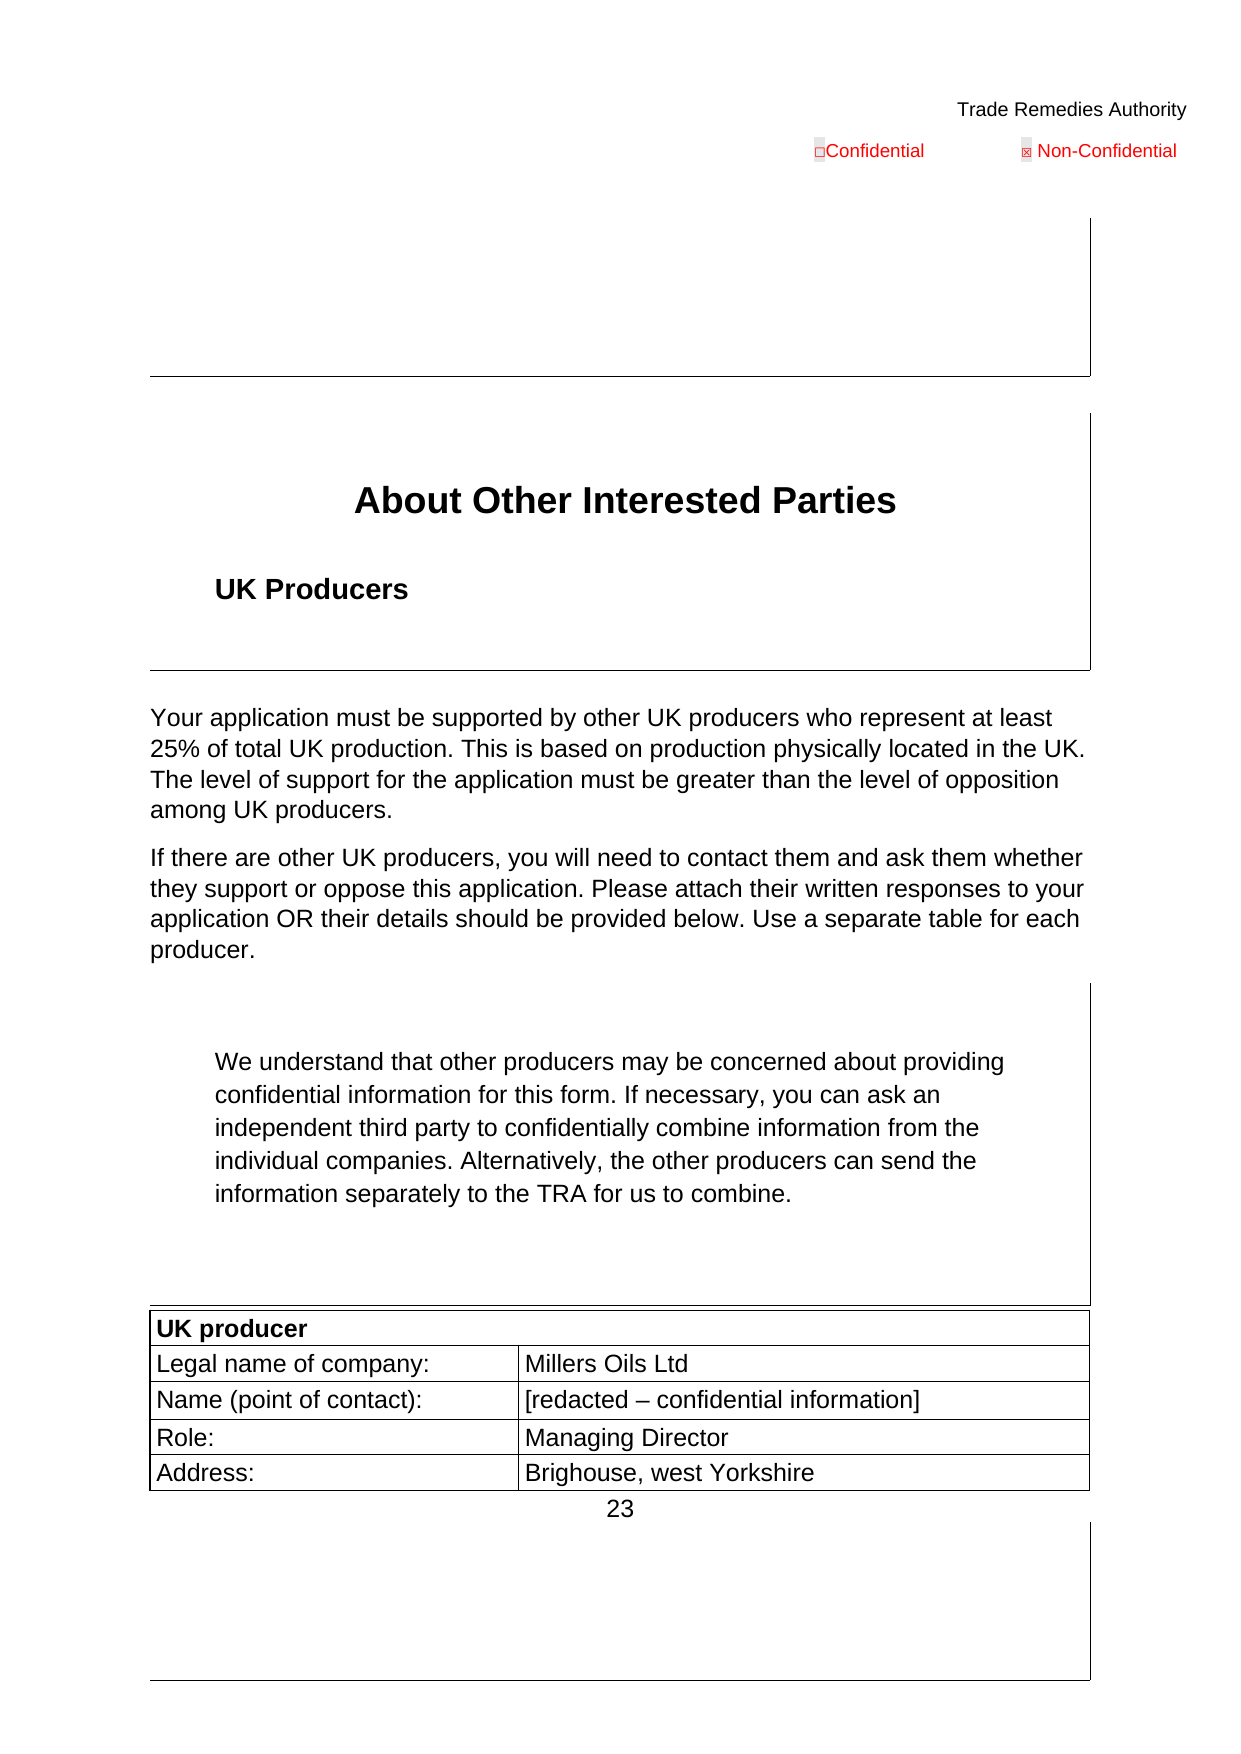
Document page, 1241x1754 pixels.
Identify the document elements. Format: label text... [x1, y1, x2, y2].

subtitle UK Producers [150, 507, 1090, 670]
table_cell [145, 1419, 149, 1454]
title About Other Interested Parties [150, 413, 1090, 507]
table_cell [145, 1381, 149, 1419]
table_cell Brighouse, west Yorkshire [519, 1455, 1089, 1490]
table_cell Legal name of company: [151, 1346, 518, 1381]
text If there are other UK producers, you will need to contact them and ask them whether they support or oppose this application. Please attach their written responses to your application OR their details should be provided below. Use a separate table for each producer. [150, 843, 1090, 964]
table_cell Name (point of contact): [151, 1382, 518, 1419]
table_cell Role: [151, 1420, 518, 1454]
table_cell Millers Oils Ltd [519, 1346, 1089, 1381]
table_cell [redacted – confidential information] [519, 1382, 1089, 1419]
table_header UK producer [151, 1311, 1089, 1345]
text We understand that other producers may be concerned about providing confidential information for this form. If necessary, you can ask an independent third party to confidentially combine information from the individual companies. Alternatively, the other producers can send the information separately to the TRA for us to combine. [150, 982, 1090, 1208]
table_cell Managing Director [519, 1420, 1089, 1454]
table_cell [145, 1454, 149, 1490]
table_cell Address: [151, 1455, 518, 1490]
text Your application must be supported by other UK producers who represent at least 25% of total UK production. This is based on production physically located in the UK. The level of support for the application must be greater than the level of opposition among UK producers. [150, 703, 1090, 824]
table_header [145, 1310, 149, 1345]
table_cell [145, 1345, 149, 1381]
